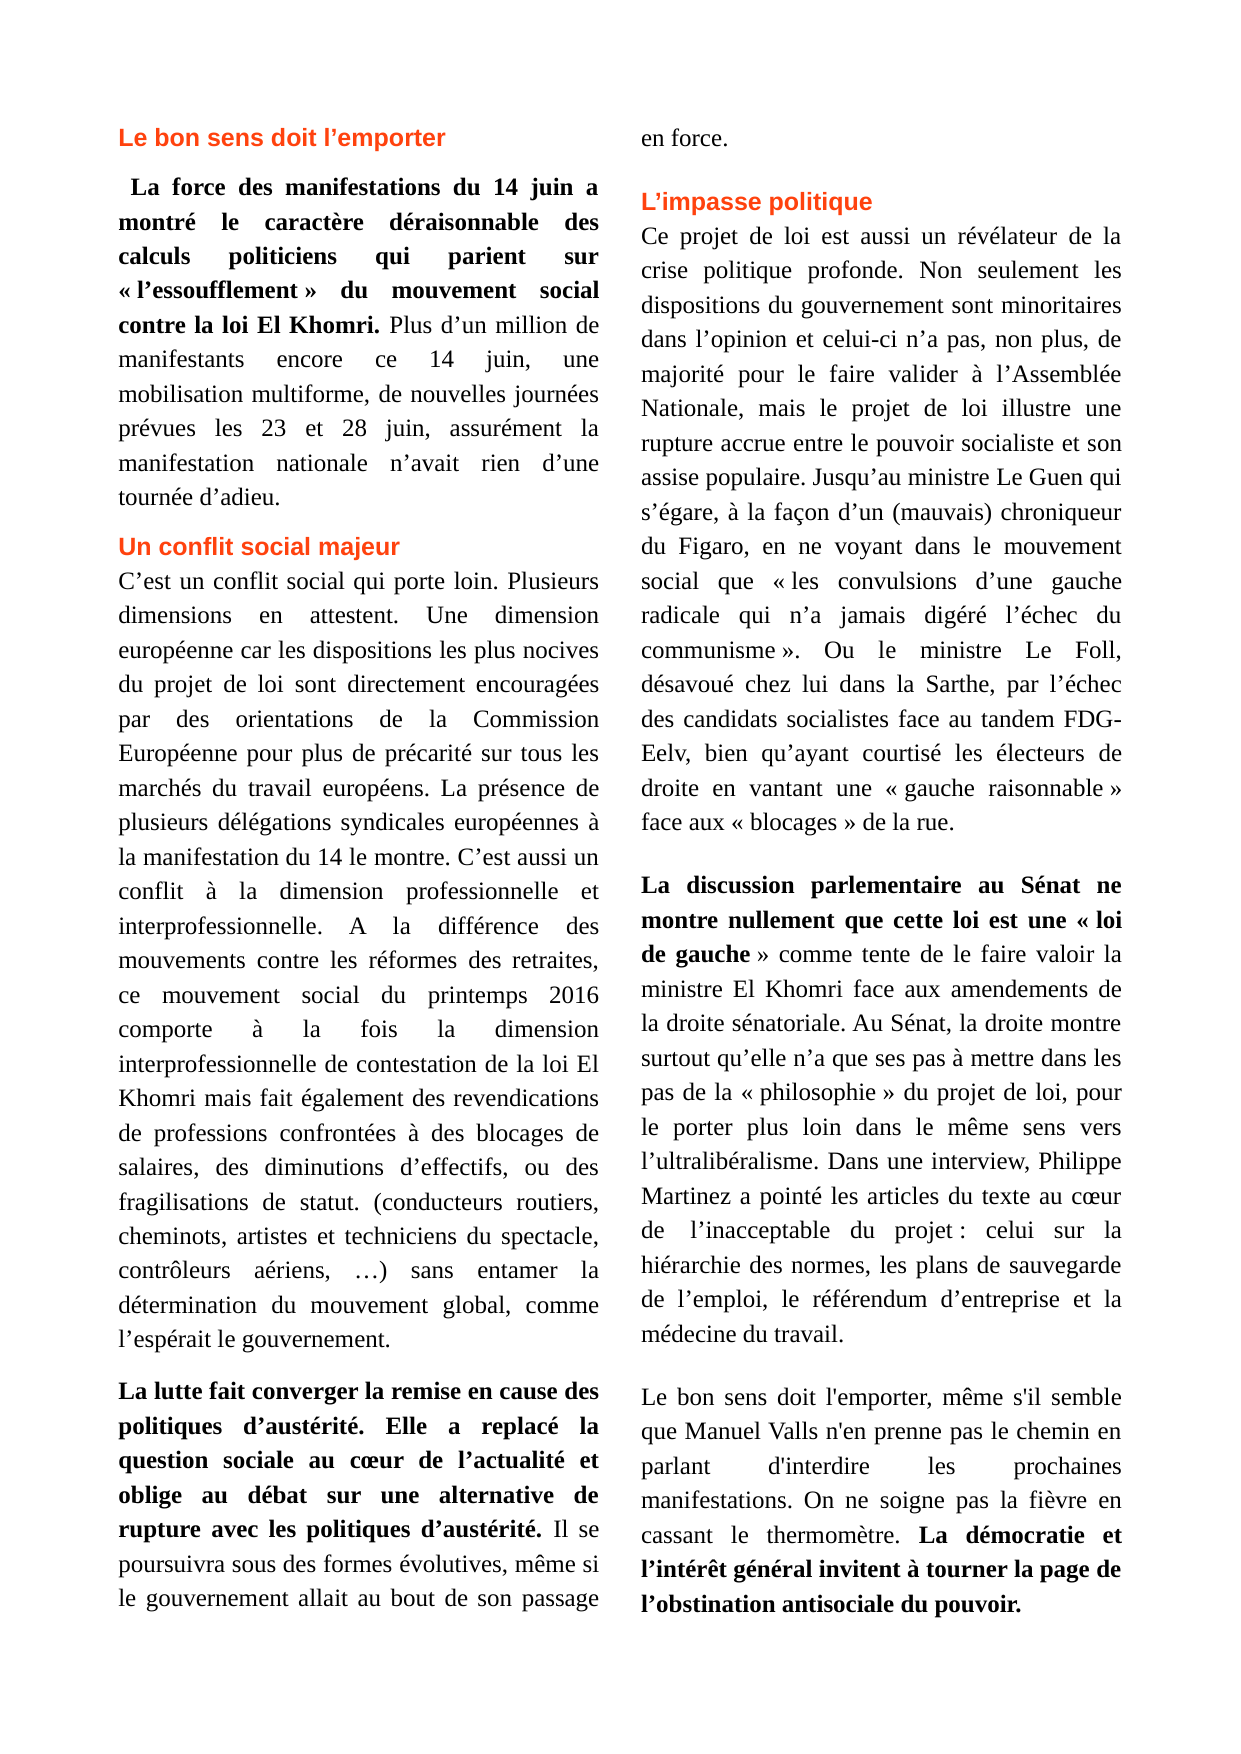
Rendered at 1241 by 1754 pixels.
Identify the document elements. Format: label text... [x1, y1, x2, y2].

text C’est un conflit social qui porte loin. Plusieurs dimensions en attestent. Une dimension européenne car les dispositions les plus nocives du projet de loi sont directement encouragées par des orientations de la Commission Européenne pour plus de précarité sur tous les marchés du travail européens. La présence de plusieurs délégations syndicales européennes à la manifestation du 14 le montre. C’est aussi un conflit à la dimension professionnelle et interprofessionnelle. A la différence des mouvements contre les réformes des retraites, ce mouvement social du printemps 2016 comporte à la fois la dimension interprofessionnelle de contestation de la loi El Khomri mais fait également des revendications de professions confrontées à des blocages de salaires, des diminutions d’effectifs, ou des fragilisations de statut. (conducteurs routiers, cheminots, artistes et techniciens du spectacle, contrôleurs aériens, …) sans entamer la détermination du mouvement global, comme l’espérait le gouvernement. [118, 566, 599, 1353]
text Le bon sens doit l'emporter, même s'il semble que Manuel Valls n'en prenne pas le chemin en parlant d'interdire les prochaines manifestations. On ne soigne pas la fièvre en cassant le thermomètre. La démocratie et l’intérêt général invitent à tourner la page de l’obstination antisociale du pouvoir. [641, 1382, 1122, 1618]
text La force des manifestations du 14 juin a montré le caractère déraisonnable des calculs politiciens qui parient sur « l’essoufflement » du mouvement social contre la loi El Khomri. Plus d’un million de manifestants encore ce 14 juin, une mobilisation multiforme, de nouvelles journées prévues les 23 et 28 juin, assurément la manifestation nationale n’avait rien d’une tournée d’adieu. [118, 172, 599, 511]
text en force. [641, 123, 1122, 152]
text L’impasse politique [641, 186, 1122, 215]
text Un conflit social majeur [118, 532, 599, 560]
text La lutte fait converger la remise en cause des politiques d’austérité. Elle a replacé la question sociale au cœur de l’actualité et oblige au débat sur une alternative de rupture avec les politiques d’austérité. Il se poursuivra sous des formes évolutives, même si le gouvernement allait au bout de son passage [118, 1376, 599, 1612]
text Le bon sens doit l’emporter [118, 123, 599, 152]
text Ce projet de loi est aussi un révélateur de la crise politique profonde. Non seulement les dispositions du gouvernement sont minoritaires dans l’opinion et celui-ci n’a pas, non plus, de majorité pour le faire valider à l’Assemblée Nationale, mais le projet de loi illustre une rupture accrue entre le pouvoir socialiste et son assise populaire. Jusqu’au ministre Le Guen qui s’égare, à la façon d’un (mauvais) chroniqueur du Figaro, en ne voyant dans le mouvement social que « les convulsions d’une gauche radicale qui n’a jamais digéré l’échec du communisme ». Ou le ministre Le Foll, désavoué chez lui dans la Sarthe, par l’échec des candidats socialistes face au tandem FDG-Eelv, bien qu’ayant courtisé les électeurs de droite en vantant une « gauche raisonnable » face aux « blocages » de la rue. [641, 221, 1122, 836]
text La discussion parlementaire au Sénat ne montre nullement que cette loi est une « loi de gauche » comme tente de le faire valoir la ministre El Khomri face aux amendements de la droite sénatoriale. Au Sénat, la droite montre surtout qu’elle n’a que ses pas à mettre dans les pas de la « philosophie » du projet de loi, pour le porter plus loin dans le même sens vers l’ultralibéralisme. Dans une interview, Philippe Martinez a pointé les articles du texte au cœur de l’inacceptable du projet : celui sur la hiérarchie des normes, les plans de sauvegarde de l’emploi, le référendum d’entreprise et la médecine du travail. [641, 870, 1122, 1347]
